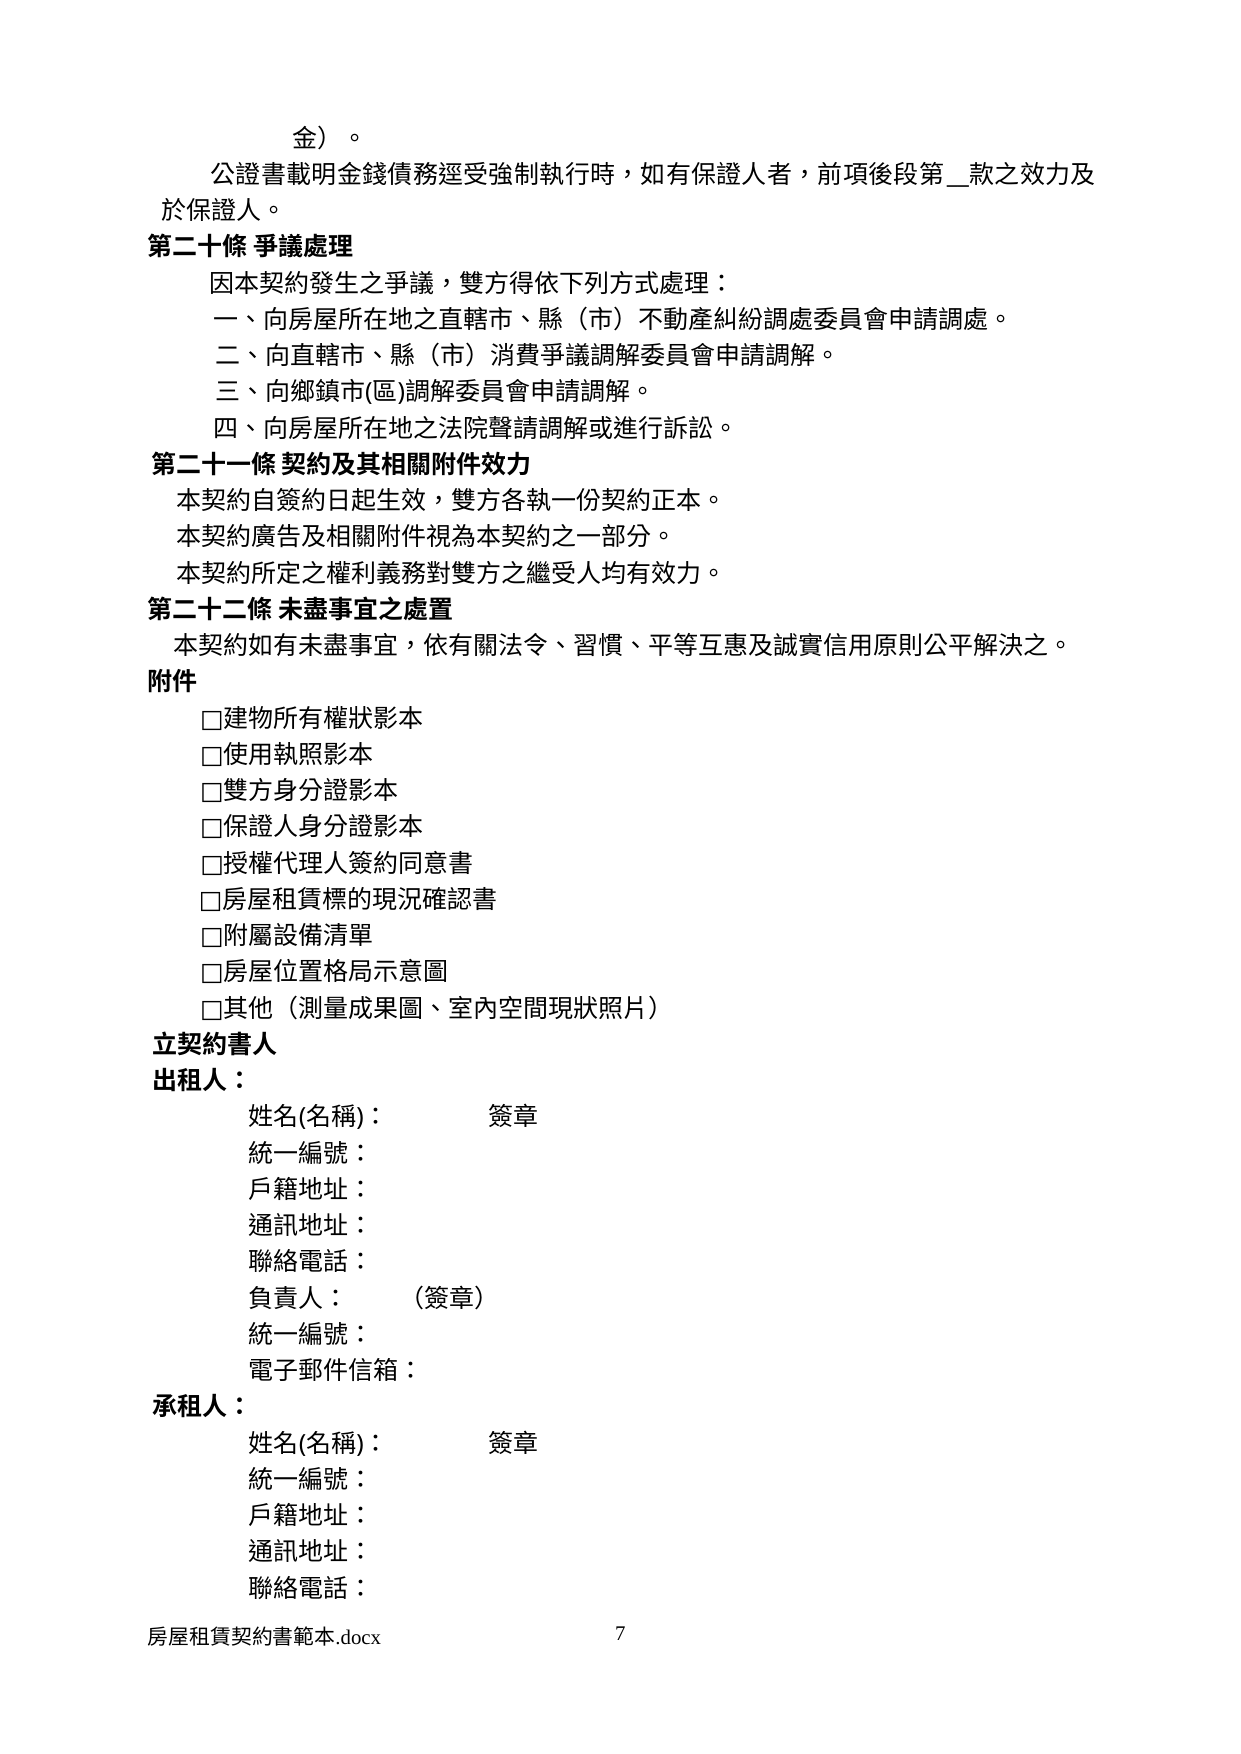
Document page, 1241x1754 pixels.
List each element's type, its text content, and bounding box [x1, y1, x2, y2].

text □附屬設備清單 [200, 916, 1092, 952]
text 聯絡電話： [146, 1568, 1092, 1604]
text 負責人： （簽章） [146, 1278, 1092, 1314]
text 本契約如有未盡事宜，依有關法令、習慣、平等互惠及誠實信用原則公平解決之。 [148, 626, 1092, 662]
text 本契約所定之權利義務對雙方之繼受人均有效力。 [150, 553, 1092, 589]
text □授權代理人簽約同意書 [200, 843, 1092, 879]
text 附件 [148, 662, 1092, 698]
text 戶籍地址： [146, 1169, 1092, 1206]
text 二、向直轄市、縣（市）消費爭議調解委員會申請調解。 [215, 336, 1092, 372]
text 三、向鄉鎮市(區)調解委員會申請調解。 [155, 372, 1092, 408]
text 一、向房屋所在地之直轄市、縣（市）不動產糾紛調處委員會申請調處。 [213, 299, 1092, 336]
text 通訊地址： [146, 1532, 1092, 1568]
text □房屋位置格局示意圖 [200, 952, 1092, 988]
text □保證人身分證影本 [200, 807, 1092, 843]
text 本契約自簽約日起生效，雙方各執一份契約正本。 [150, 481, 1092, 517]
text 統一編號： [146, 1459, 1092, 1496]
text 第二十條 爭議處理 [148, 227, 1092, 263]
text 本契約廣告及相關附件視為本契約之一部分。 [150, 517, 1092, 553]
text 姓名(名稱)： 簽章 [146, 1423, 1092, 1459]
text □使用執照影本 [200, 734, 1092, 771]
text 聯絡電話： [146, 1242, 1092, 1278]
text 金）。 [207, 118, 1092, 154]
text 公證書載明金錢債務逕受強制執行時，如有保證人者，前項後段第__款之效力及於保證人。 [161, 154, 1096, 227]
text 電子郵件信箱： [146, 1351, 1092, 1387]
text 立契約書人 [146, 1024, 1092, 1061]
text 出租人： [146, 1061, 1092, 1097]
text 戶籍地址： [146, 1496, 1092, 1532]
text □其他（測量成果圖、室內空間現狀照片） [200, 988, 1092, 1024]
text 通訊地址： [146, 1206, 1092, 1242]
text 第二十一條 契約及其相關附件效力 [151, 444, 1092, 481]
text 四、向房屋所在地之法院聲請調解或進行訴訟。 [155, 408, 1092, 444]
text 姓名(名稱)： 簽章 [146, 1097, 1092, 1133]
text □雙方身分證影本 [200, 771, 1092, 807]
text 統一編號： [146, 1314, 1092, 1351]
text □建物所有權狀影本 [200, 698, 1092, 734]
text 第二十二條 未盡事宜之處置 [148, 589, 1092, 626]
text □房屋租賃標的現況確認書 [199, 879, 1092, 916]
text 統一編號： [146, 1133, 1092, 1169]
text 承租人： [146, 1387, 1092, 1423]
text 因本契約發生之爭議，雙方得依下列方式處理： [155, 263, 1092, 299]
